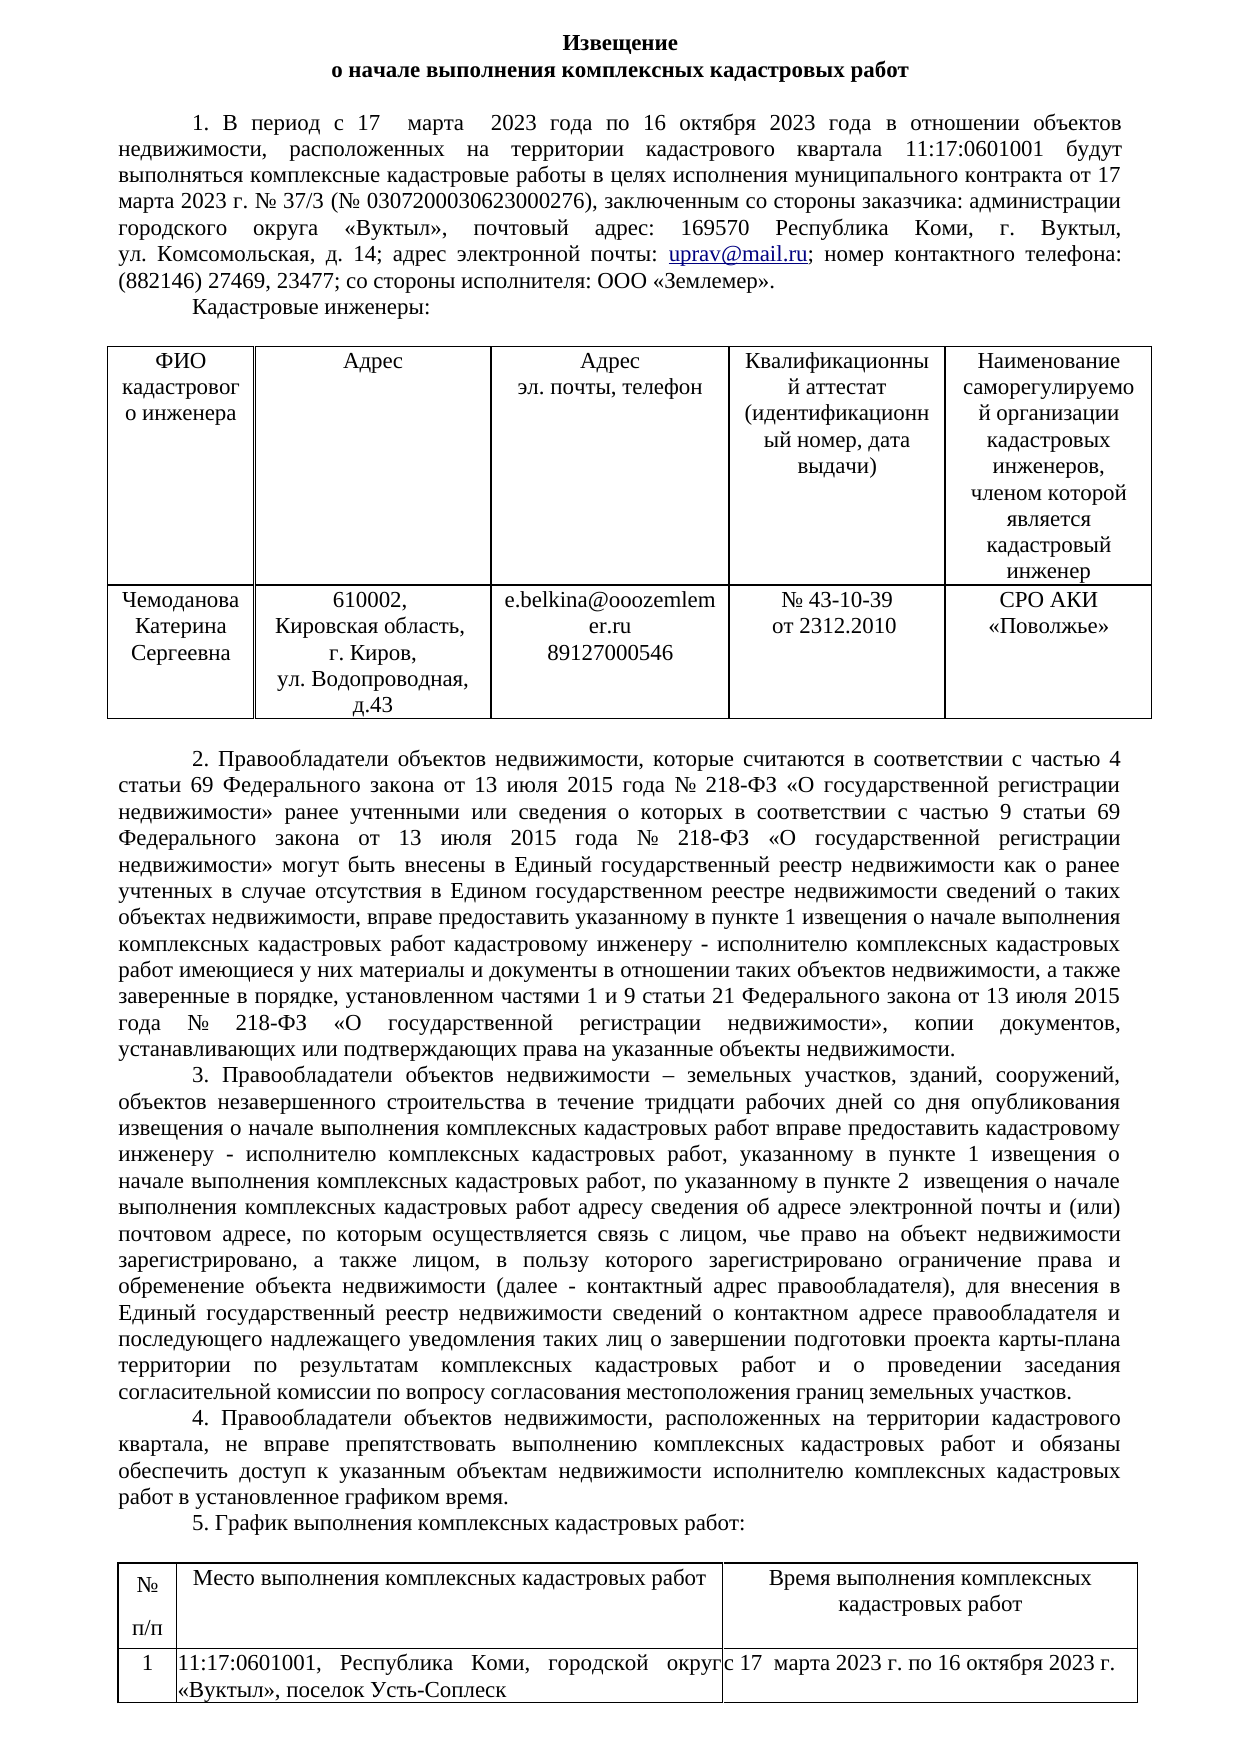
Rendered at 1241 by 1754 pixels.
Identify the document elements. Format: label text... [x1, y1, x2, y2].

text о начале выполнения комплексных кадастровых работ [118, 56, 1122, 82]
table_header Наименование саморегулируемой организации кадастровых инженеров, членом которой является кадастровый инженер [946, 347, 1151, 584]
text Кадастровые инженеры: [118, 293, 1122, 319]
table_cell Чемоданова Катерина Сергеевна [108, 586, 253, 718]
text 5. График выполнения комплексных кадастровых работ: [118, 1509, 1122, 1536]
table_header Время выполнения комплексных кадастровых работ [724, 1564, 1137, 1648]
table_cell e.belkina@ooozemlemer.ru 89127000546 [492, 586, 728, 718]
text 1. В период с 17 марта 2023 года по 16 октября 2023 года в отношении объектов недвижимости, расположенных на территории кадастрового квартала 11:17:0601001 будут выполняться комплексные кадастровые работы в целях исполнения муниципального контракта от 17 марта 2023 г. № 37/3 (№ 0307200030623000276), заключенным со стороны заказчика: администрации городского округа «Вуктыл», почтовый адрес: 169570 Республика Коми, г. Вуктыл, ул. Комсомольская, д. 14; адрес электронной почты: uprav@mail.ru; номер контактного телефона: (882146) 27469, 23477; со стороны исполнителя: ООО «Землемер». [118, 108, 1122, 293]
table_header Квалификационный аттестат (идентификационный номер, дата выдачи) [730, 347, 944, 584]
table_cell 1 [119, 1649, 176, 1702]
table_header ФИО кадастрового инженера [108, 347, 253, 584]
table_cell СРО АКИ «Поволжье» [946, 586, 1151, 718]
table_header Место выполнения комплексных кадастровых работ [177, 1564, 722, 1648]
text 4. Правообладатели объектов недвижимости, расположенных на территории кадастрового квартала, не вправе препятствовать выполнению комплексных кадастровых работ и обязаны обеспечить доступ к указанным объектам недвижимости исполнителю комплексных кадастровых работ в установленное графиком время. [118, 1404, 1122, 1509]
table_cell 11:17:0601001, Республика Коми, городской округ «Вуктыл», поселок Усть-Соплеск [177, 1649, 722, 1702]
table_cell № 43-10-39 от 2312.2010 [730, 586, 944, 718]
table_cell 610002, Кировская область, г. Киров, ул. Водопроводная, д.43 [256, 586, 490, 718]
table_header Адрес [256, 347, 490, 584]
text Извещение [118, 29, 1122, 56]
text 2. Правообладатели объектов недвижимости, которые считаются в соответствии с частью 4 статьи 69 Федерального закона от 13 июля 2015 года № 218-ФЗ «О государственной регистрации недвижимости» ранее учтенными или сведения о которых в соответствии с частью 9 статьи 69 Федерального закона от 13 июля 2015 года № 218-ФЗ «О государственной регистрации недвижимости» могут быть внесены в Единый государственный реестр недвижимости как о ранее учтенных в случае отсутствия в Едином государственном реестре недвижимости сведений о таких объектах недвижимости, вправе предоставить указанному в пункте 1 извещения о начале выполнения комплексных кадастровых работ кадастровому инженеру - исполнителю комплексных кадастровых работ имеющиеся у них материалы и документы в отношении таких объектов недвижимости, а также заверенные в порядке, установленном частями 1 и 9 статьи 21 Федерального закона от 13 июля 2015 года № 218-ФЗ «О государственной регистрации недвижимости», копии документов, устанавливающих или подтверждающих права на указанные объекты недвижимости. [118, 745, 1122, 1061]
table_header Адрес эл. почты, телефон [492, 347, 728, 584]
table_header № п/п [119, 1564, 176, 1648]
text 3. Правообладатели объектов недвижимости – земельных участков, зданий, сооружений, объектов незавершенного строительства в течение тридцати рабочих дней со дня опубликования извещения о начале выполнения комплексных кадастровых работ вправе предоставить кадастровому инженеру - исполнителю комплексных кадастровых работ, указанному в пункте 1 извещения о начале выполнения комплексных кадастровых работ, по указанному в пункте 2 извещения о начале выполнения комплексных кадастровых работ адресу сведения об адресе электронной почты и (или) почтовом адресе, по которым осуществляется связь с лицом, чье право на объект недвижимости зарегистрировано, а также лицом, в пользу которого зарегистрировано ограничение права и обременение объекта недвижимости (далее - контактный адрес правообладателя), для внесения в Единый государственный реестр недвижимости сведений о контактном адресе правообладателя и последующего надлежащего уведомления таких лиц о завершении подготовки проекта карты-плана территории по результатам комплексных кадастровых работ и о проведении заседания согласительной комиссии по вопросу согласования местоположения границ земельных участков. [118, 1061, 1122, 1404]
table_cell с 17 марта 2023 г. по 16 октября 2023 г. [724, 1649, 1137, 1702]
